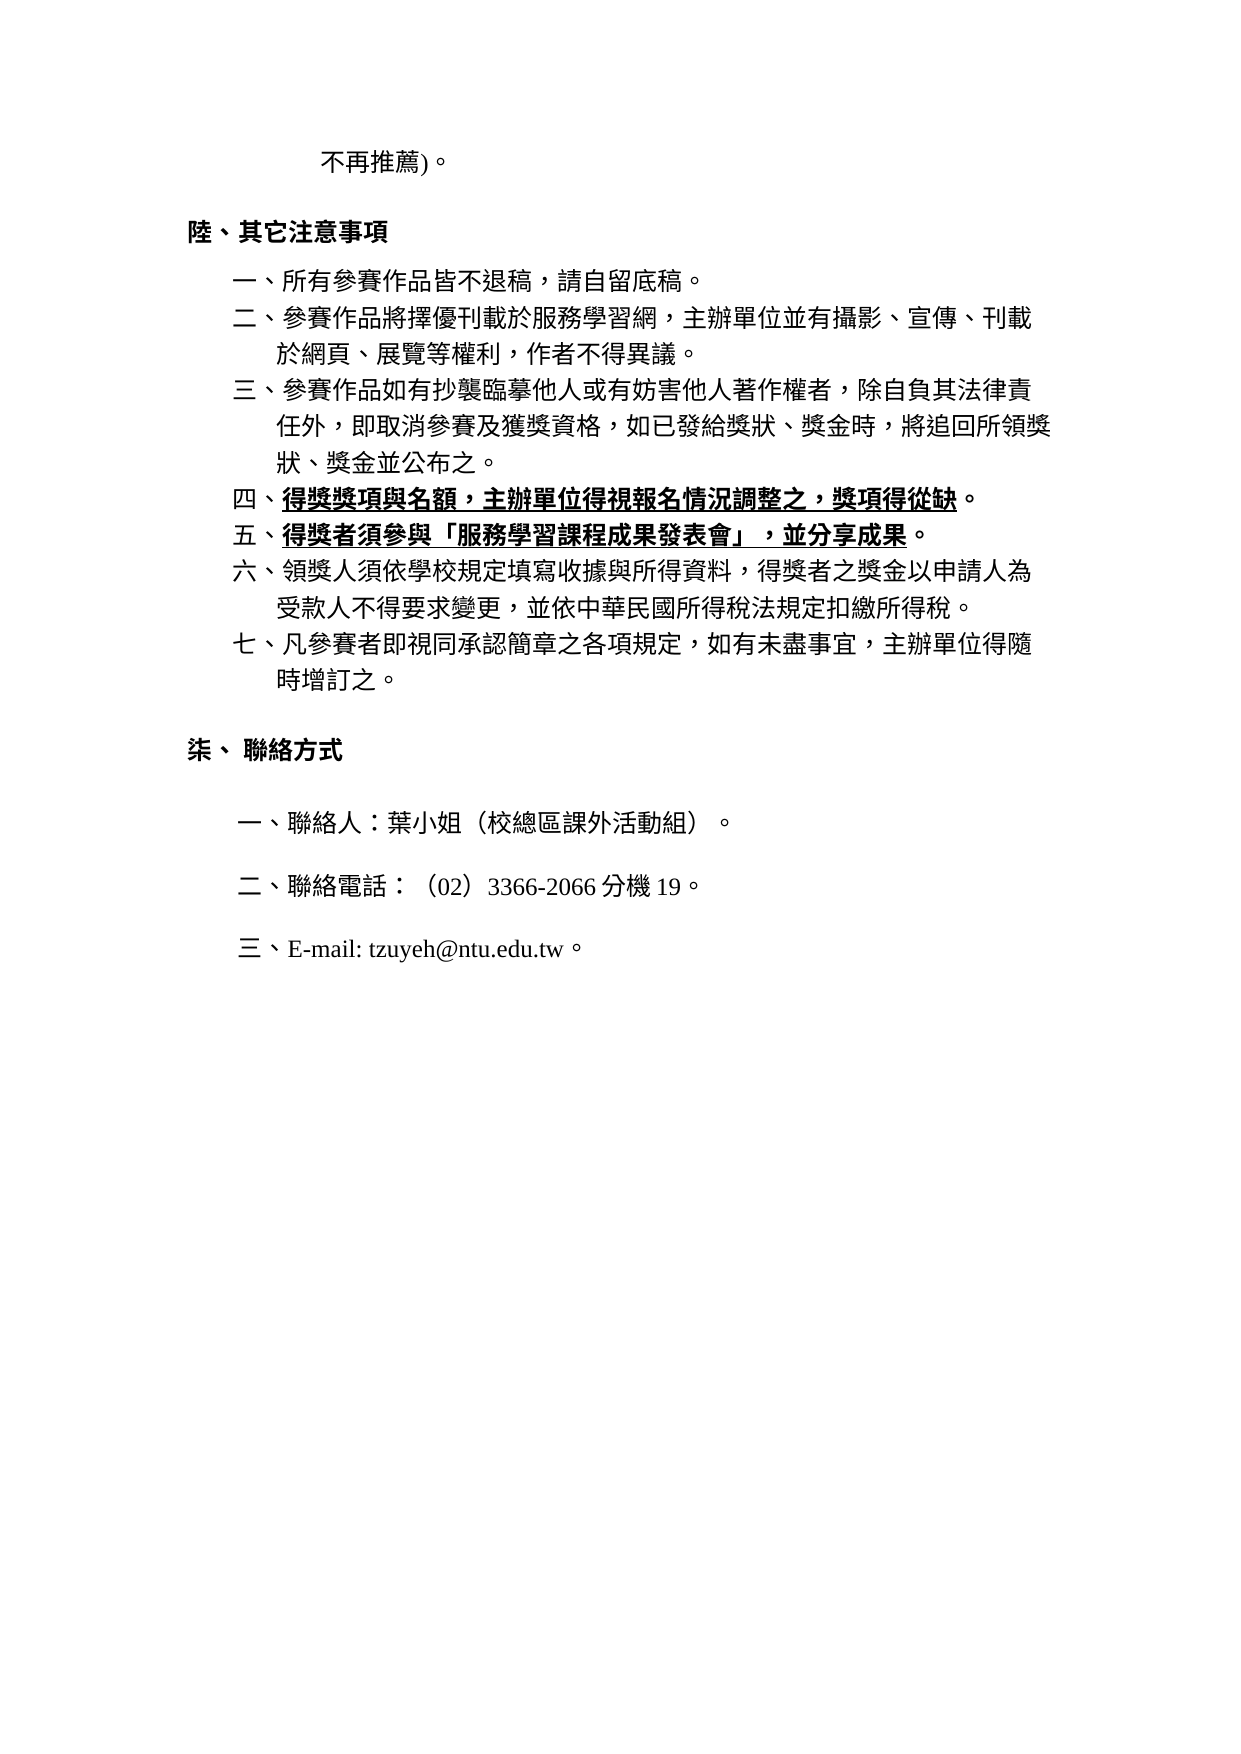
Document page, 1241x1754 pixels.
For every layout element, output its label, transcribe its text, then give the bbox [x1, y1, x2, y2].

text 二、聯絡電話：（02）3366-2066分機19。 [187, 843, 1053, 905]
text 三、E-mail: tzuyeh@ntu.edu.tw。 [187, 905, 1053, 968]
text 一、聯絡人：葉小姐（校總區課外活動組）。 [187, 780, 1053, 843]
text 五、得獎者須參與「服務學習課程成果發表會」，並分享成果。 [232, 516, 1053, 552]
text 三、參賽作品如有抄襲臨摹他人或有妨害他人著作權者，除自負其法律責任外，即取消參賽及獲獎資格，如已發給獎狀、獎金時，將追回所領獎狀、獎金並公布之。 [232, 371, 1053, 479]
list 聯絡方式 [187, 707, 1053, 770]
text 七、凡參賽者即視同承認簡章之各項規定，如有未盡事宜，主辦單位得隨時增訂之。 [232, 624, 1053, 697]
text 六、領獎人須依學校規定填寫收據與所得資料，得獎者之獎金以申請人為受款人不得要求變更，並依中華民國所得稅法規定扣繳所得稅。 [232, 552, 1053, 624]
list 其它注意事項 [187, 189, 1053, 251]
text 不再推薦)。 [237, 142, 1053, 178]
text 四、得獎獎項與名額，主辦單位得視報名情況調整之，獎項得從缺。 [232, 479, 1053, 516]
text 一、所有參賽作品皆不退稿，請自留底稿。 [232, 262, 1053, 298]
text 二、參賽作品將擇優刊載於服務學習網，主辦單位並有攝影、宣傳、刊載於網頁、展覽等權利，作者不得異議。 [232, 298, 1053, 371]
